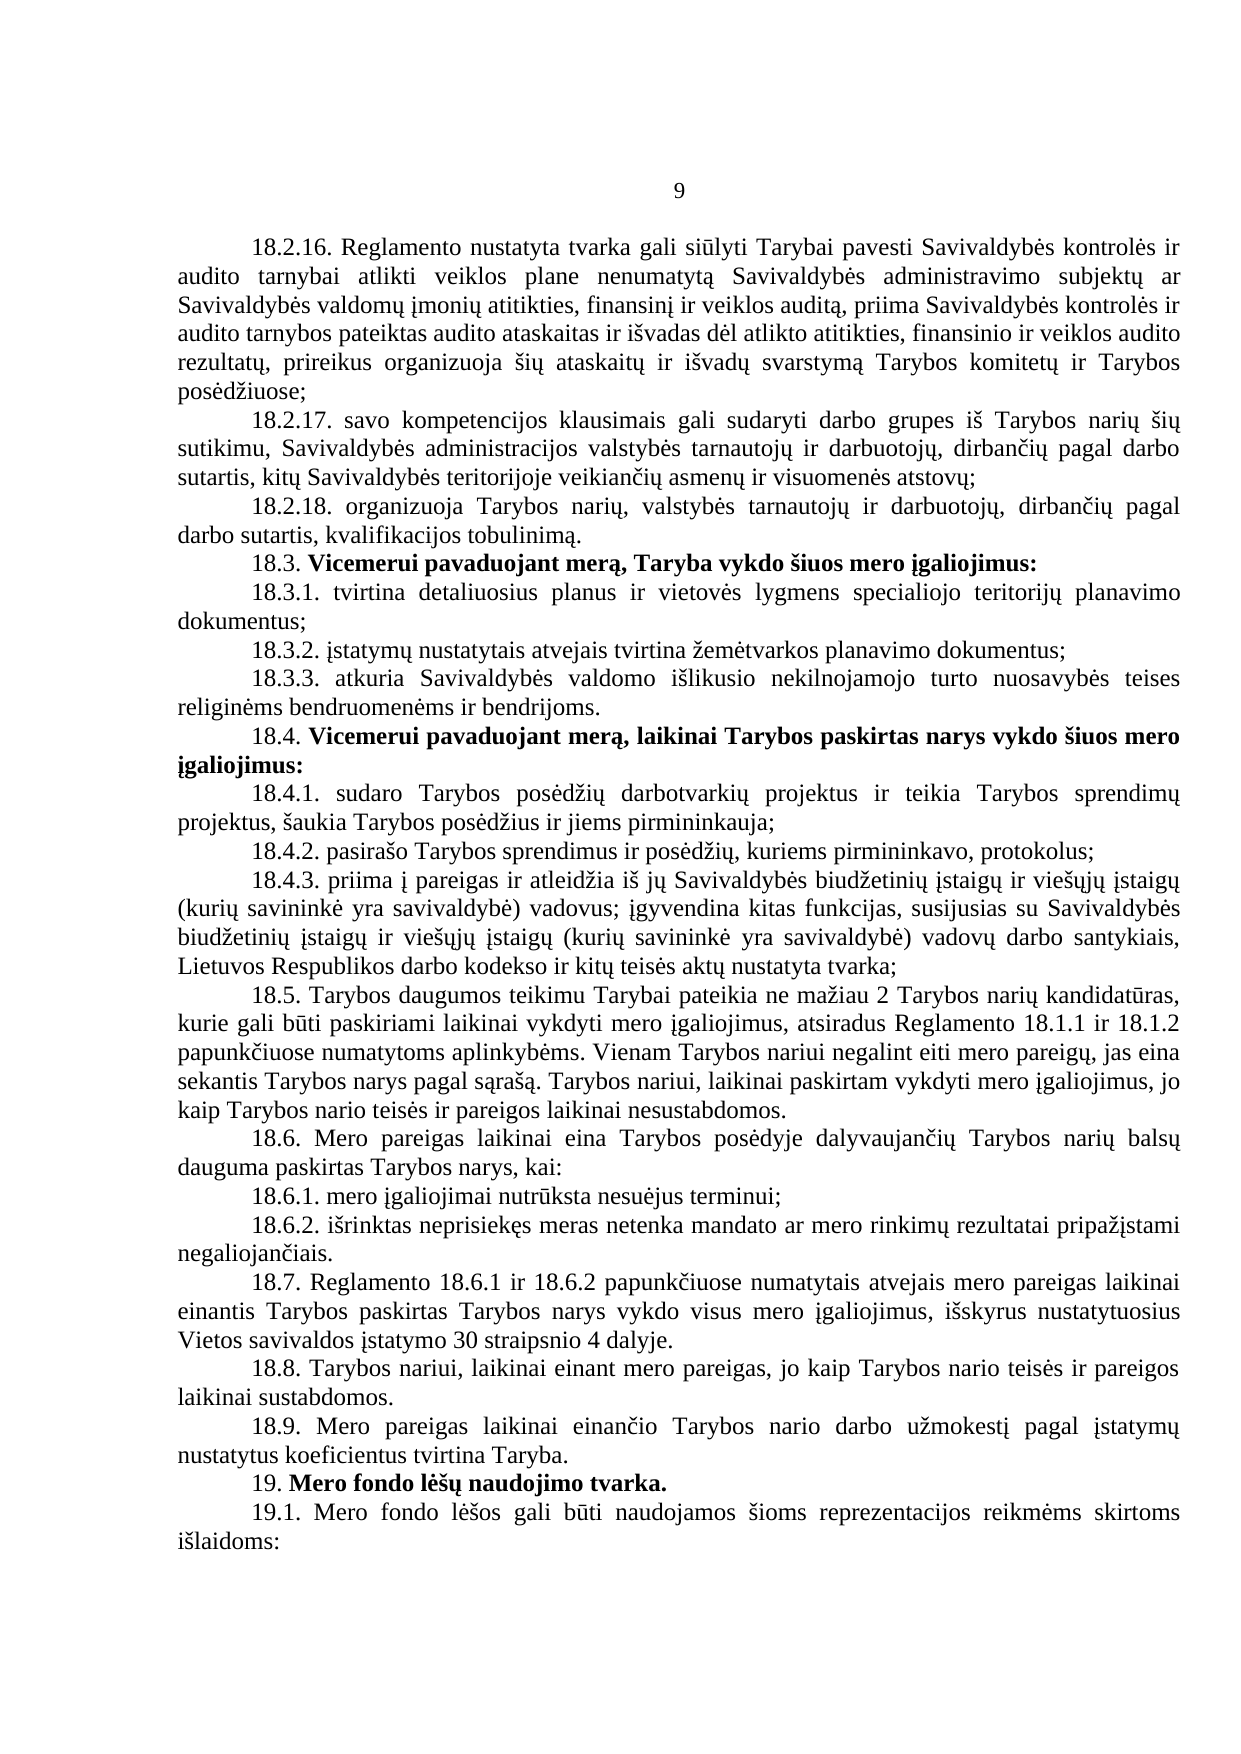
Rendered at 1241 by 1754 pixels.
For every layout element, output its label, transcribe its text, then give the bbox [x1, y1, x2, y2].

text 18.4. Vicemerui pavaduojant merą, laikinai Tarybos paskirtas narys vykdo šiuos mero įgaliojimus: [177, 721, 1181, 778]
text 18.2.18. organizuoja Tarybos narių, valstybės tarnautojų ir darbuotojų, dirbančių pagal darbo sutartis, kvalifikacijos tobulinimą. [177, 491, 1181, 548]
text 18.7. Reglamento 18.6.1 ir 18.6.2 papunkčiuose numatytais atvejais mero pareigas laikinai einantis Tarybos paskirtas Tarybos narys vykdo visus mero įgaliojimus, išskyrus nustatytuosius Vietos savivaldos įstatymo 30 straipsnio 4 dalyje. [177, 1267, 1181, 1353]
text 18.4.2. pasirašo Tarybos sprendimus ir posėdžių, kuriems pirmininkavo, protokolus; [177, 836, 1181, 865]
text 18.3.1. tvirtina detaliuosius planus ir vietovės lygmens specialiojo teritorijų planavimo dokumentus; [177, 577, 1181, 635]
text 18.3.3. atkuria Savivaldybės valdomo išlikusio nekilnojamojo turto nuosavybės teises religinėms bendruomenėms ir bendrijoms. [177, 663, 1181, 721]
text 18.8. Tarybos nariui, laikinai einant mero pareigas, jo kaip Tarybos nario teisės ir pareigos laikinai sustabdomos. [177, 1353, 1181, 1411]
text 18.3.2. įstatymų nustatytais atvejais tvirtina žemėtvarkos planavimo dokumentus; [177, 635, 1181, 663]
text 19.1. Mero fondo lėšos gali būti naudojamos šioms reprezentacijos reikmėms skirtoms išlaidoms: [177, 1497, 1181, 1555]
text 18.3. Vicemerui pavaduojant merą, Taryba vykdo šiuos mero įgaliojimus: [177, 548, 1181, 577]
text 18.4.1. sudaro Tarybos posėdžių darbotvarkių projektus ir teikia Tarybos sprendimų projektus, šaukia Tarybos posėdžius ir jiems pirmininkauja; [177, 778, 1181, 836]
text 18.6.2. išrinktas neprisiekęs meras netenka mandato ar mero rinkimų rezultatai pripažįstami negaliojančiais. [177, 1210, 1181, 1267]
text 18.9. Mero pareigas laikinai einančio Tarybos nario darbo užmokestį pagal įstatymų nustatytus koeficientus tvirtina Taryba. [177, 1411, 1181, 1468]
text 18.2.16. Reglamento nustatyta tvarka gali siūlyti Tarybai pavesti Savivaldybės kontrolės ir audito tarnybai atlikti veiklos plane nenumatytą Savivaldybės administravimo subjektų ar Savivaldybės valdomų įmonių atitikties, finansinį ir veiklos auditą, priima Savivaldybės kontrolės ir audito tarnybos pateiktas audito ataskaitas ir išvadas dėl atlikto atitikties, finansinio ir veiklos audito rezultatų, prireikus organizuoja šių ataskaitų ir išvadų svarstymą Tarybos komitetų ir Tarybos posėdžiuose; [177, 232, 1181, 405]
text 18.5. Tarybos daugumos teikimu Tarybai pateikia ne mažiau 2 Tarybos narių kandidatūras, kurie gali būti paskiriami laikinai vykdyti mero įgaliojimus, atsiradus Reglamento 18.1.1 ir 18.1.2 papunkčiuose numatytoms aplinkybėms. Vienam Tarybos nariui negalint eiti mero pareigų, jas eina sekantis Tarybos narys pagal sąrašą. Tarybos nariui, laikinai paskirtam vykdyti mero įgaliojimus, jo kaip Tarybos nario teisės ir pareigos laikinai nesustabdomos. [177, 980, 1181, 1123]
text 18.4.3. priima į pareigas ir atleidžia iš jų Savivaldybės biudžetinių įstaigų ir viešųjų įstaigų (kurių savininkė yra savivaldybė) vadovus; įgyvendina kitas funkcijas, susijusias su Savivaldybės biudžetinių įstaigų ir viešųjų įstaigų (kurių savininkė yra savivaldybė) vadovų darbo santykiais, Lietuvos Respublikos darbo kodekso ir kitų teisės aktų nustatyta tvarka; [177, 865, 1181, 980]
text 19. Mero fondo lėšų naudojimo tvarka. [177, 1468, 1181, 1497]
text 18.2.17. savo kompetencijos klausimais gali sudaryti darbo grupes iš Tarybos narių šių sutikimu, Savivaldybės administracijos valstybės tarnautojų ir darbuotojų, dirbančių pagal darbo sutartis, kitų Savivaldybės teritorijoje veikiančių asmenų ir visuomenės atstovų; [177, 405, 1181, 491]
text 18.6. Mero pareigas laikinai eina Tarybos posėdyje dalyvaujančių Tarybos narių balsų dauguma paskirtas Tarybos narys, kai: [177, 1123, 1181, 1181]
text 18.6.1. mero įgaliojimai nutrūksta nesuėjus terminui; [177, 1181, 1181, 1210]
